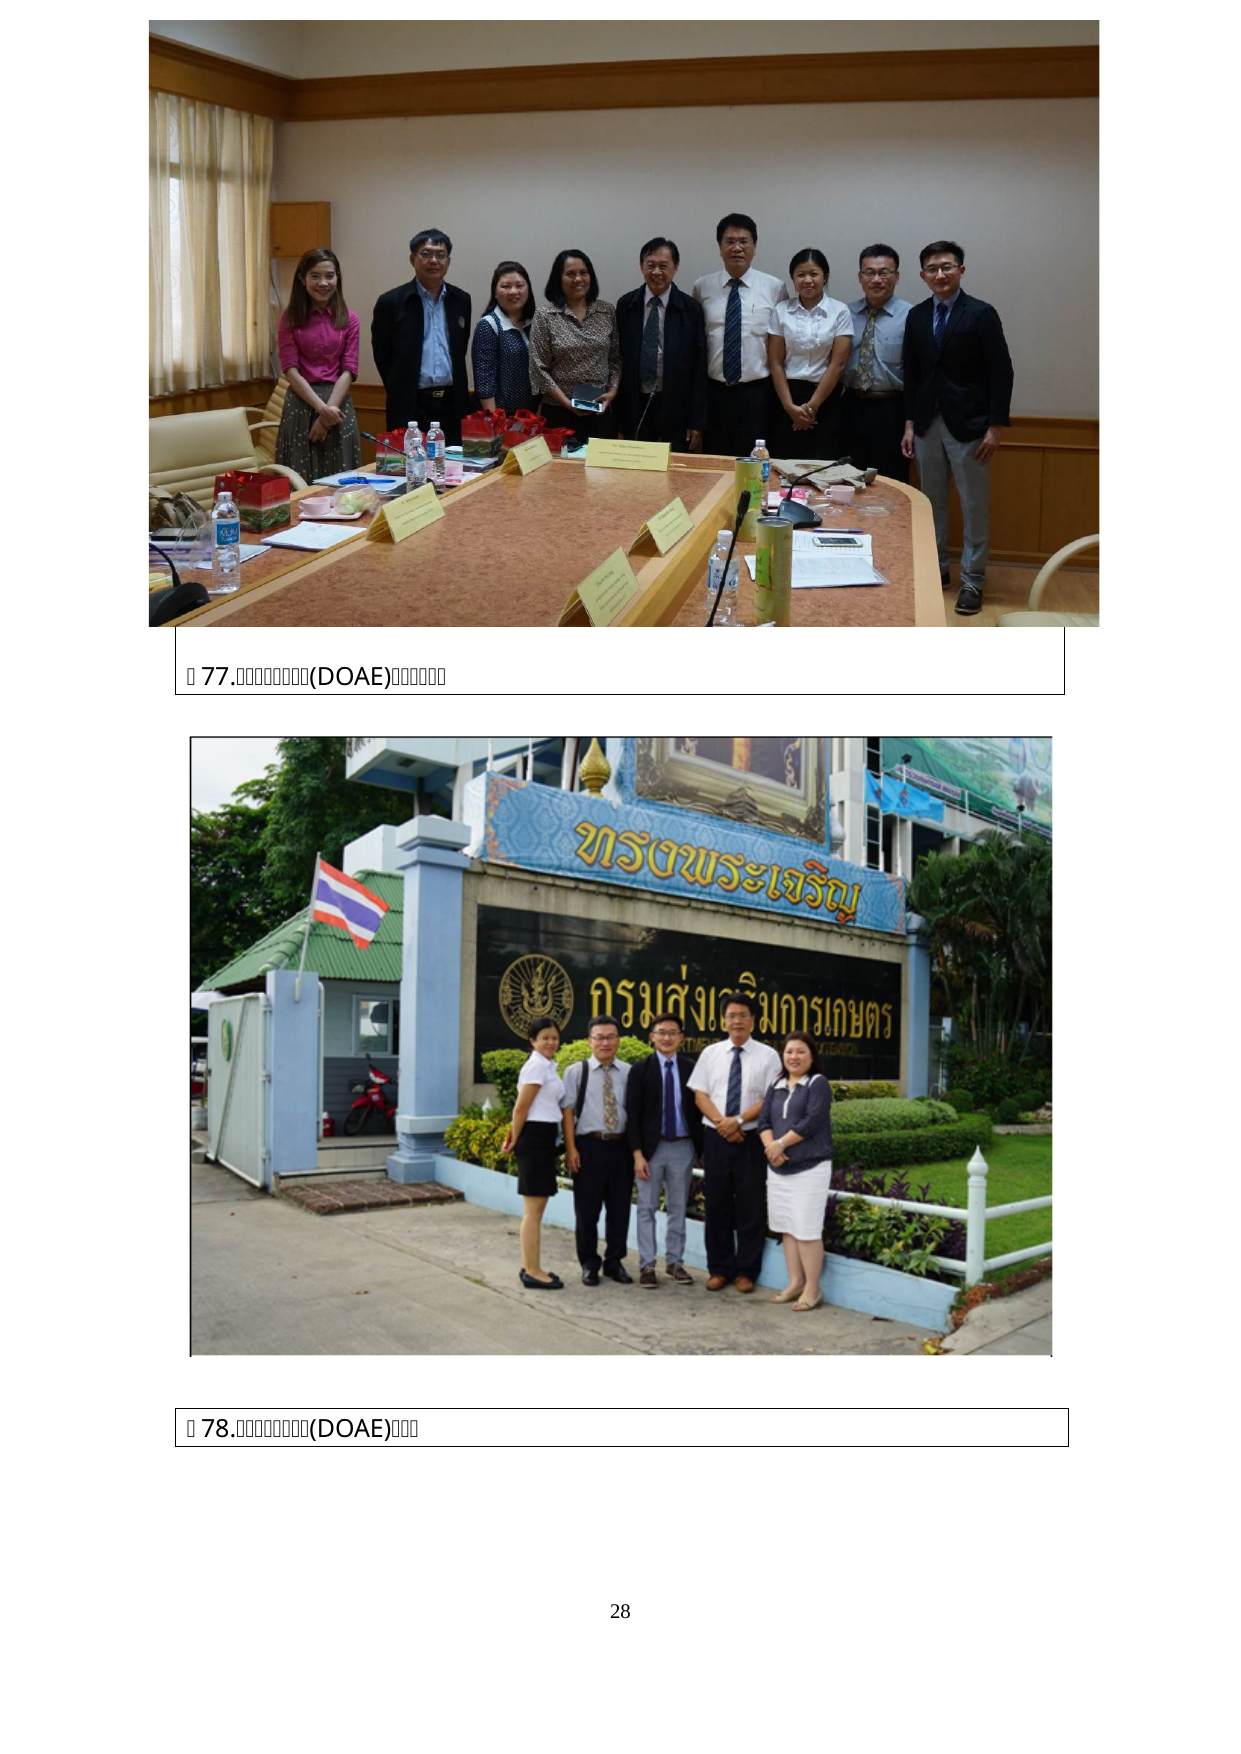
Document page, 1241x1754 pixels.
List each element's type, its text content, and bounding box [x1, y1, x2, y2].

table_header 圖78.於泰國農業推廣部(DOAE)前合影 [176, 1409, 1068, 1446]
picture [187, 732, 1053, 1357]
picture [148, 20, 1100, 627]
table_header 圖77.與泰方農業推廣部(DOAE)進行拜訪會議 [176, 627, 1064, 694]
